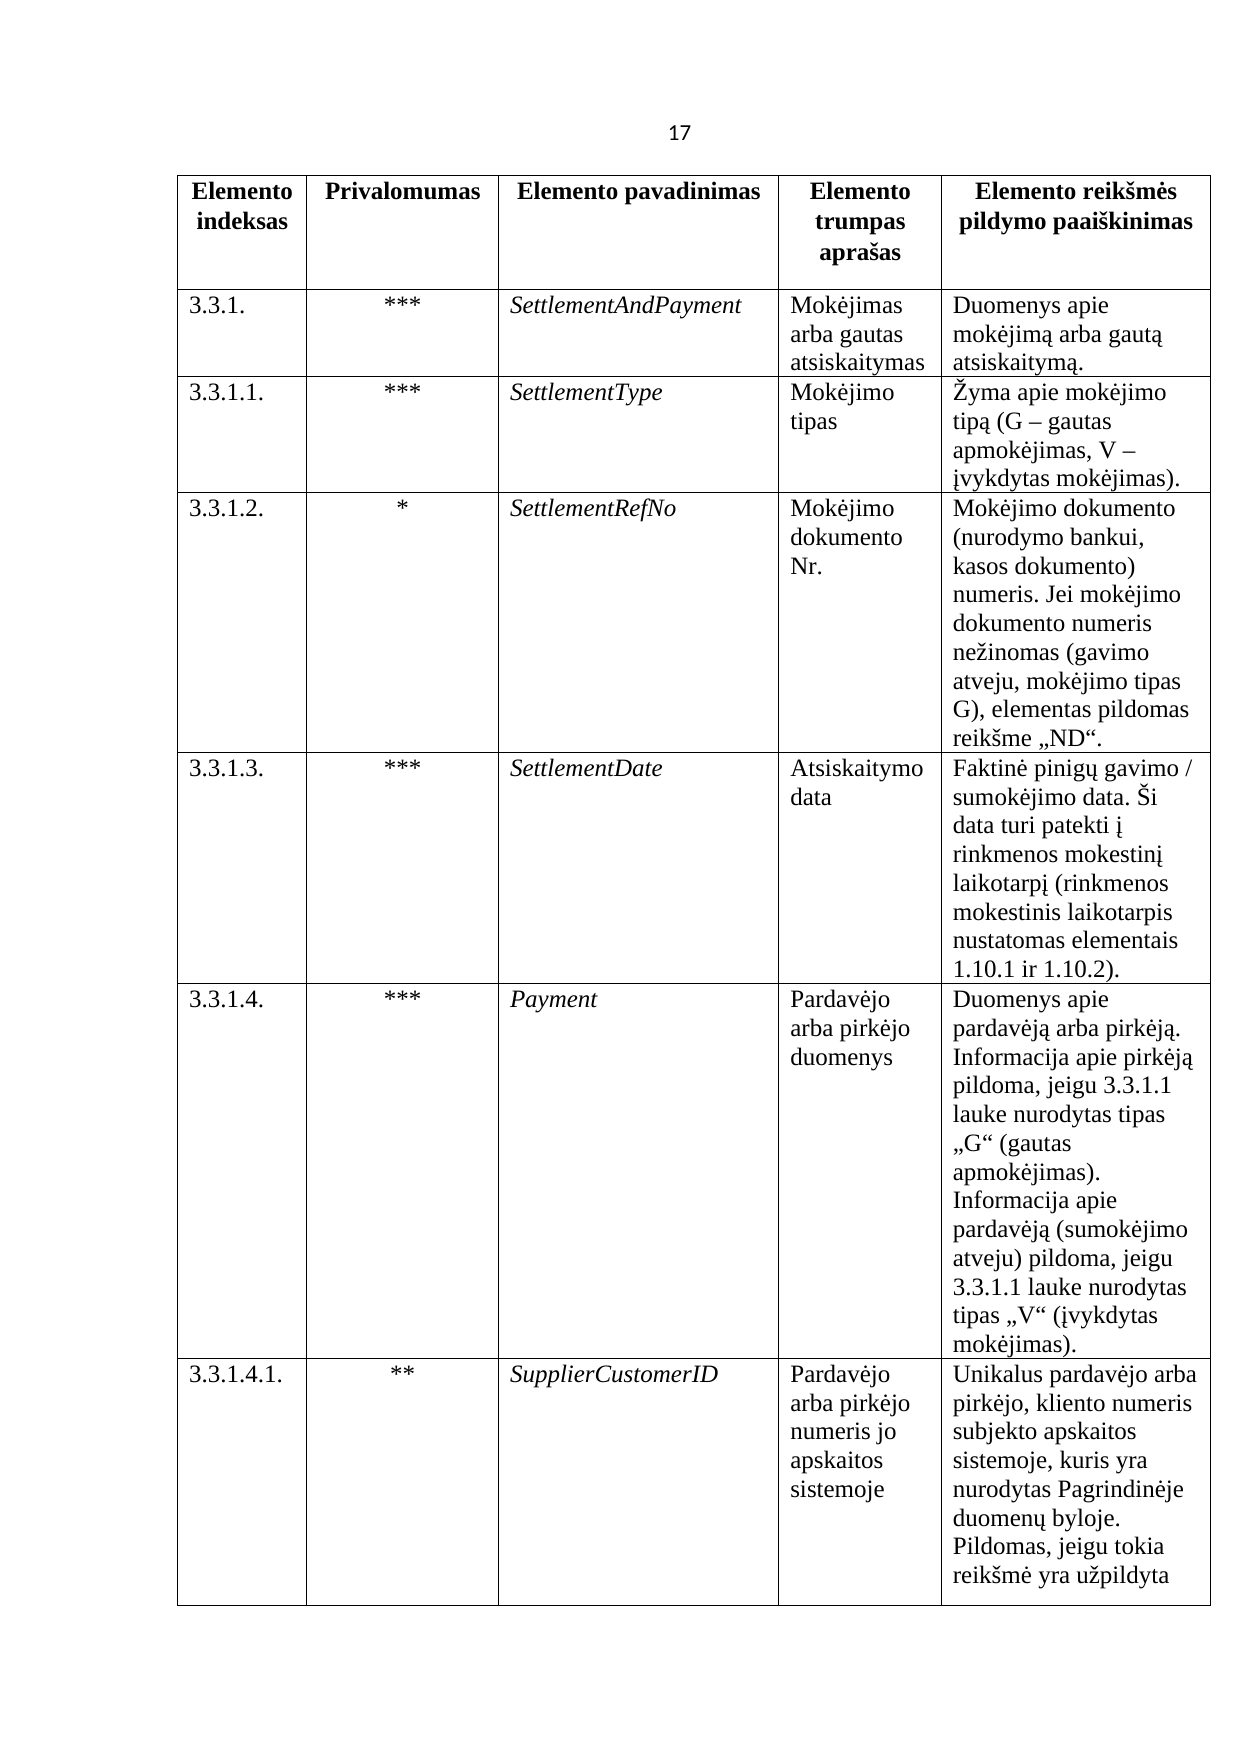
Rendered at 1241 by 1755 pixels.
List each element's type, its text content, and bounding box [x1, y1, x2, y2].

table_cell 3.3.1.4. [178, 984, 306, 1358]
table_cell 3.3.1. [178, 290, 306, 376]
table_cell Žyma apie mokėjimo tipą (G – gautas apmokėjimas, V – įvykdytas mokėjimas). [942, 377, 1210, 492]
table_cell Duomenys apie pardavėją arba pirkėją. Informacija apie pirkėją pildoma, jeigu 3.3.1.1 lauke nurodytas tipas „G“ (gautas apmokėjimas). Informacija apie pardavėją (sumokėjimo atveju) pildoma, jeigu 3.3.1.1 lauke nurodytas tipas „V“ (įvykdytas mokėjimas). [942, 984, 1210, 1358]
table_cell SettlementAndPayment [499, 290, 778, 376]
table_cell SettlementType [499, 377, 778, 492]
table_cell Payment [499, 984, 778, 1358]
table_cell Pardavėjo arba pirkėjo duomenys [779, 984, 941, 1358]
table_header Elemento trumpas aprašas [779, 176, 941, 289]
table_header Elemento pavadinimas [499, 176, 778, 289]
table_cell SupplierCustomerID [499, 1359, 778, 1605]
table_cell [1211, 1358, 1240, 1605]
table_cell 3.3.1.3. [178, 753, 306, 983]
table_header [1211, 175, 1240, 289]
table_cell Faktinė pinigų gavimo / sumokėjimo data. Ši data turi patekti į rinkmenos mokestinį laikotarpį (rinkmenos mokestinis laikotarpis nustatomas elementais 1.10.1 ir 1.10.2). [942, 753, 1210, 983]
table_cell [1211, 752, 1240, 983]
table_cell [1211, 492, 1240, 752]
table_cell [1211, 376, 1240, 492]
table_cell Mokėjimo dokumento Nr. [779, 493, 941, 752]
table_cell SettlementRefNo [499, 493, 778, 752]
table_cell SettlementDate [499, 753, 778, 983]
table_cell 3.3.1.2. [178, 493, 306, 752]
table_cell ** [307, 1359, 498, 1605]
table_cell Atsiskaitymo data [779, 753, 941, 983]
table_cell *** [307, 753, 498, 983]
table_cell Mokėjimas arba gautas atsiskaitymas [779, 290, 941, 376]
table_cell 3.3.1.1. [178, 377, 306, 492]
table_cell [1211, 289, 1240, 376]
table_cell *** [307, 290, 498, 376]
table_cell Duomenys apie mokėjimą arba gautą atsiskaitymą. [942, 290, 1210, 376]
table_header Elemento reikšmės pildymo paaiškinimas [942, 176, 1210, 289]
table_cell [1211, 983, 1240, 1358]
table_header Elemento indeksas [178, 176, 306, 289]
table_cell Mokėjimo tipas [779, 377, 941, 492]
table_cell Pardavėjo arba pirkėjo numeris jo apskaitos sistemoje [779, 1359, 941, 1605]
table_header Privalomumas [307, 176, 498, 289]
table_cell * [307, 493, 498, 752]
table_cell Unikalus pardavėjo arba pirkėjo, kliento numeris subjekto apskaitos sistemoje, kuris yra nurodytas Pagrindinėje duomenų byloje. Pildomas, jeigu tokia reikšmė yra užpildyta [942, 1359, 1210, 1605]
table_cell *** [307, 377, 498, 492]
table_cell Mokėjimo dokumento (nurodymo bankui, kasos dokumento) numeris. Jei mokėjimo dokumento numeris nežinomas (gavimo atveju, mokėjimo tipas G), elementas pildomas reikšme „ND“. [942, 493, 1210, 752]
table_cell *** [307, 984, 498, 1358]
table_cell 3.3.1.4.1. [178, 1359, 306, 1605]
